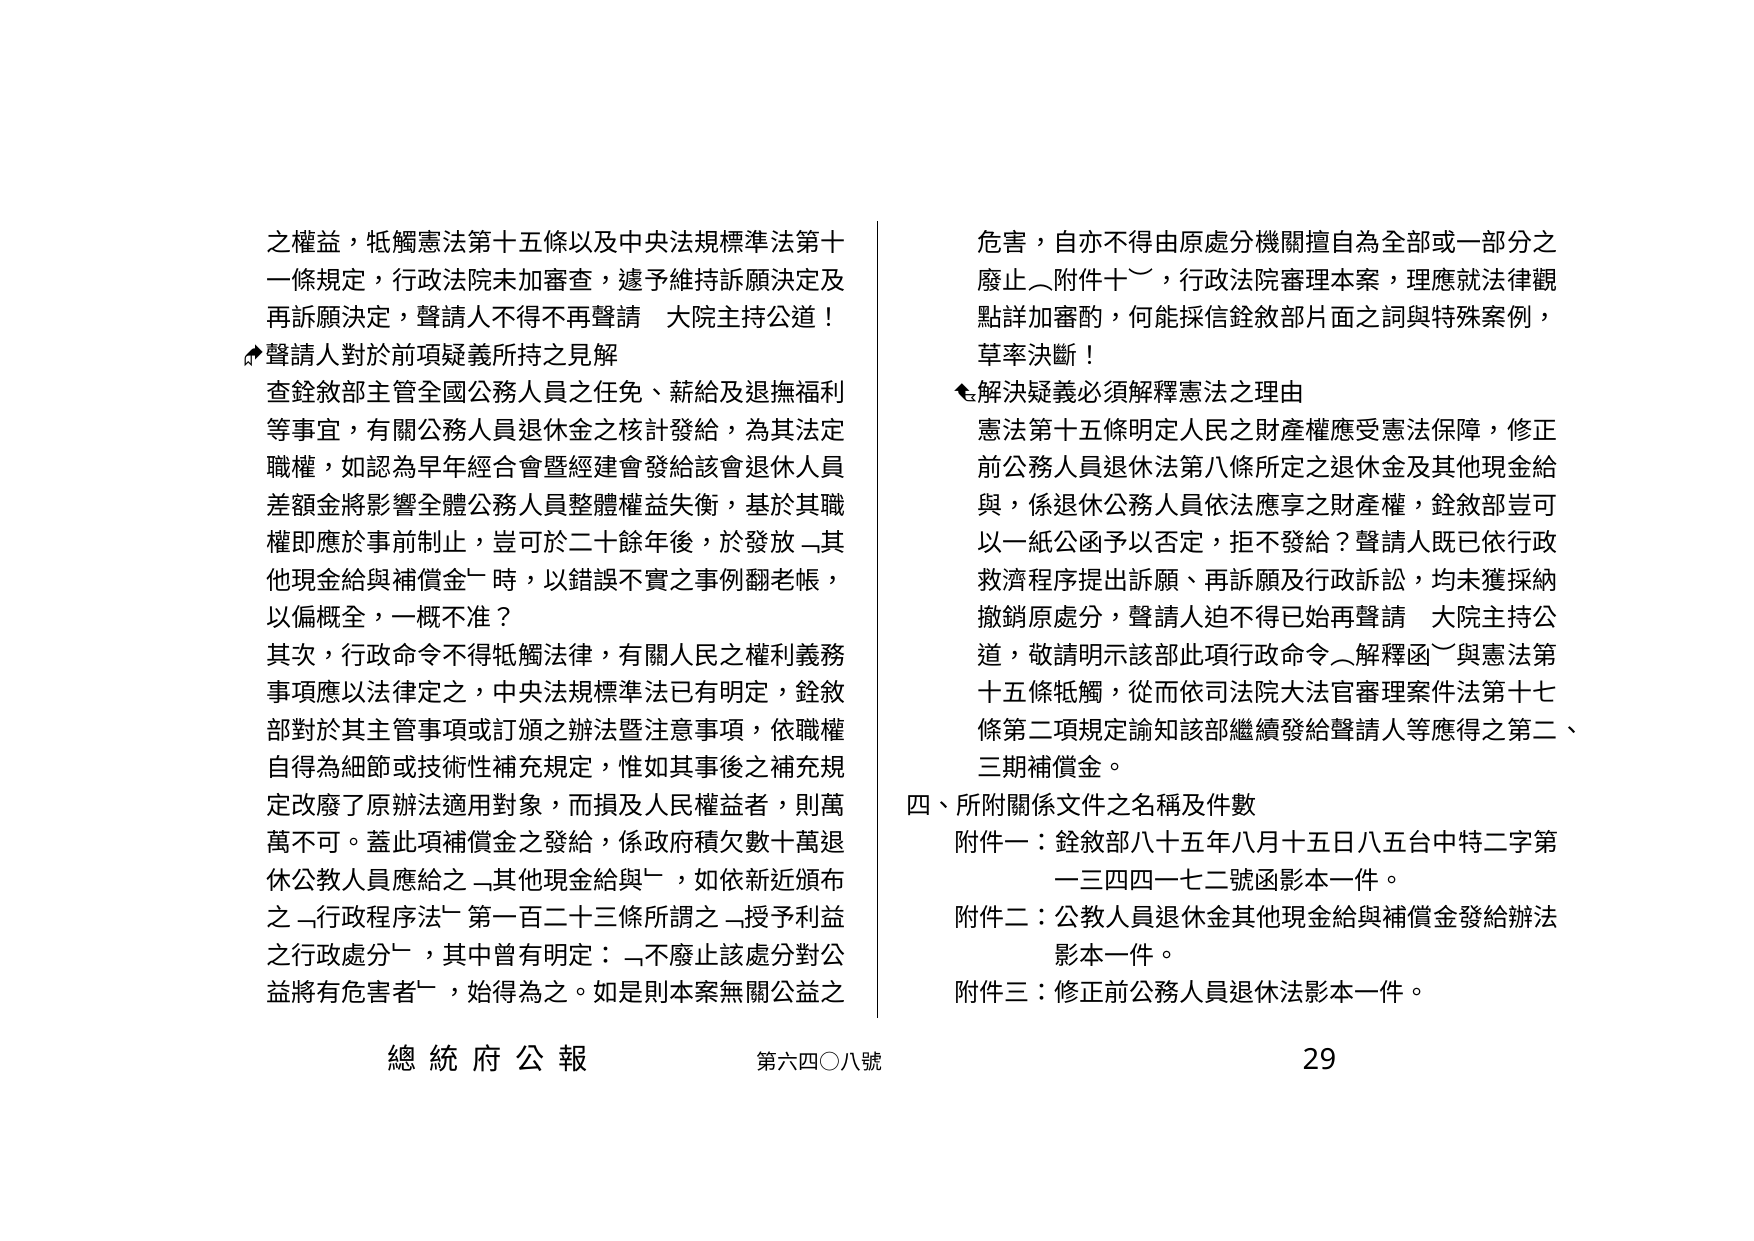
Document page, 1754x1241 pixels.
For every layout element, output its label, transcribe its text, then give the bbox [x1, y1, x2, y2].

text 解決疑義必須解釋憲法之理由 [954, 372, 1559, 409]
text 之權益，牴觸憲法第十五條以及中央法規標準法第十一條規定，行政法院未加審查，遽予維持訴願決定及再訴願決定，聲請人不得不再聲請 大院主持公道！ [266, 222, 847, 334]
text 危害，自亦不得由原處分機關擅自為全部或一部分之廢止︵附件十︶，行政法院審理本案，理應就法律觀點詳加審酌，何能採信銓敘部片面之詞與特殊案例，草率決斷！ [977, 222, 1559, 372]
text 附件二：公教人員退休金其他現金給與補償金發給辦法影本一件。 [954, 897, 1559, 972]
text 附件一：銓敘部八十五年八月十五日八五台中特二字第一三四四一七二號函影本一件。 [954, 822, 1559, 897]
text 查銓敘部主管全國公務人員之任免、薪給及退撫福利等事宜，有關公務人員退休金之核計發給，為其法定職權，如認為早年經合會暨經建會發給該會退休人員差額金將影響全體公務人員整體權益失衡，基於其職權即應於事前制止，豈可於二十餘年後，於發放﹁其他現金給與補償金﹂時，以錯誤不實之事例翻老帳，以偏概全，一概不准？ [266, 372, 847, 634]
text 其次，行政命令不得牴觸法律，有關人民之權利義務事項應以法律定之，中央法規標準法已有明定，銓敘部對於其主管事項或訂頒之辦法暨注意事項，依職權自得為細節或技術性補充規定，惟如其事後之補充規定改廢了原辦法適用對象，而損及人民權益者，則萬萬不可。蓋此項補償金之發給，係政府積欠數十萬退休公教人員應給之﹁其他現金給與﹂，如依新近頒布之﹁行政程序法﹂第一百二十三條所謂之﹁授予利益之行政處分﹂，其中曾有明定：﹁不廢止該處分對公益將有危害者﹂，始得為之。如是則本案無關公益之 [266, 634, 847, 1009]
text 聲請人對於前項疑義所持之見解 [242, 334, 847, 372]
text 憲法第十五條明定人民之財產權應受憲法保障，修正前公務人員退休法第八條所定之退休金及其他現金給與，係退休公務人員依法應享之財產權，銓敘部豈可以一紙公函予以否定，拒不發給？聲請人既已依行政救濟程序提出訴願、再訴願及行政訴訟，均未獲採納撤銷原處分，聲請人迫不得已始再聲請 大院主持公道，敬請明示該部此項行政命令︵解釋函︶與憲法第十五條牴觸，從而依司法院大法官審理案件法第十七條第二項規定諭知該部繼續發給聲請人等應得之第二、三期補償金。 [977, 409, 1559, 784]
text 四、所附關係文件之名稱及件數 [907, 784, 1559, 822]
text 附件三：修正前公務人員退休法影本一件。 [954, 972, 1559, 1009]
